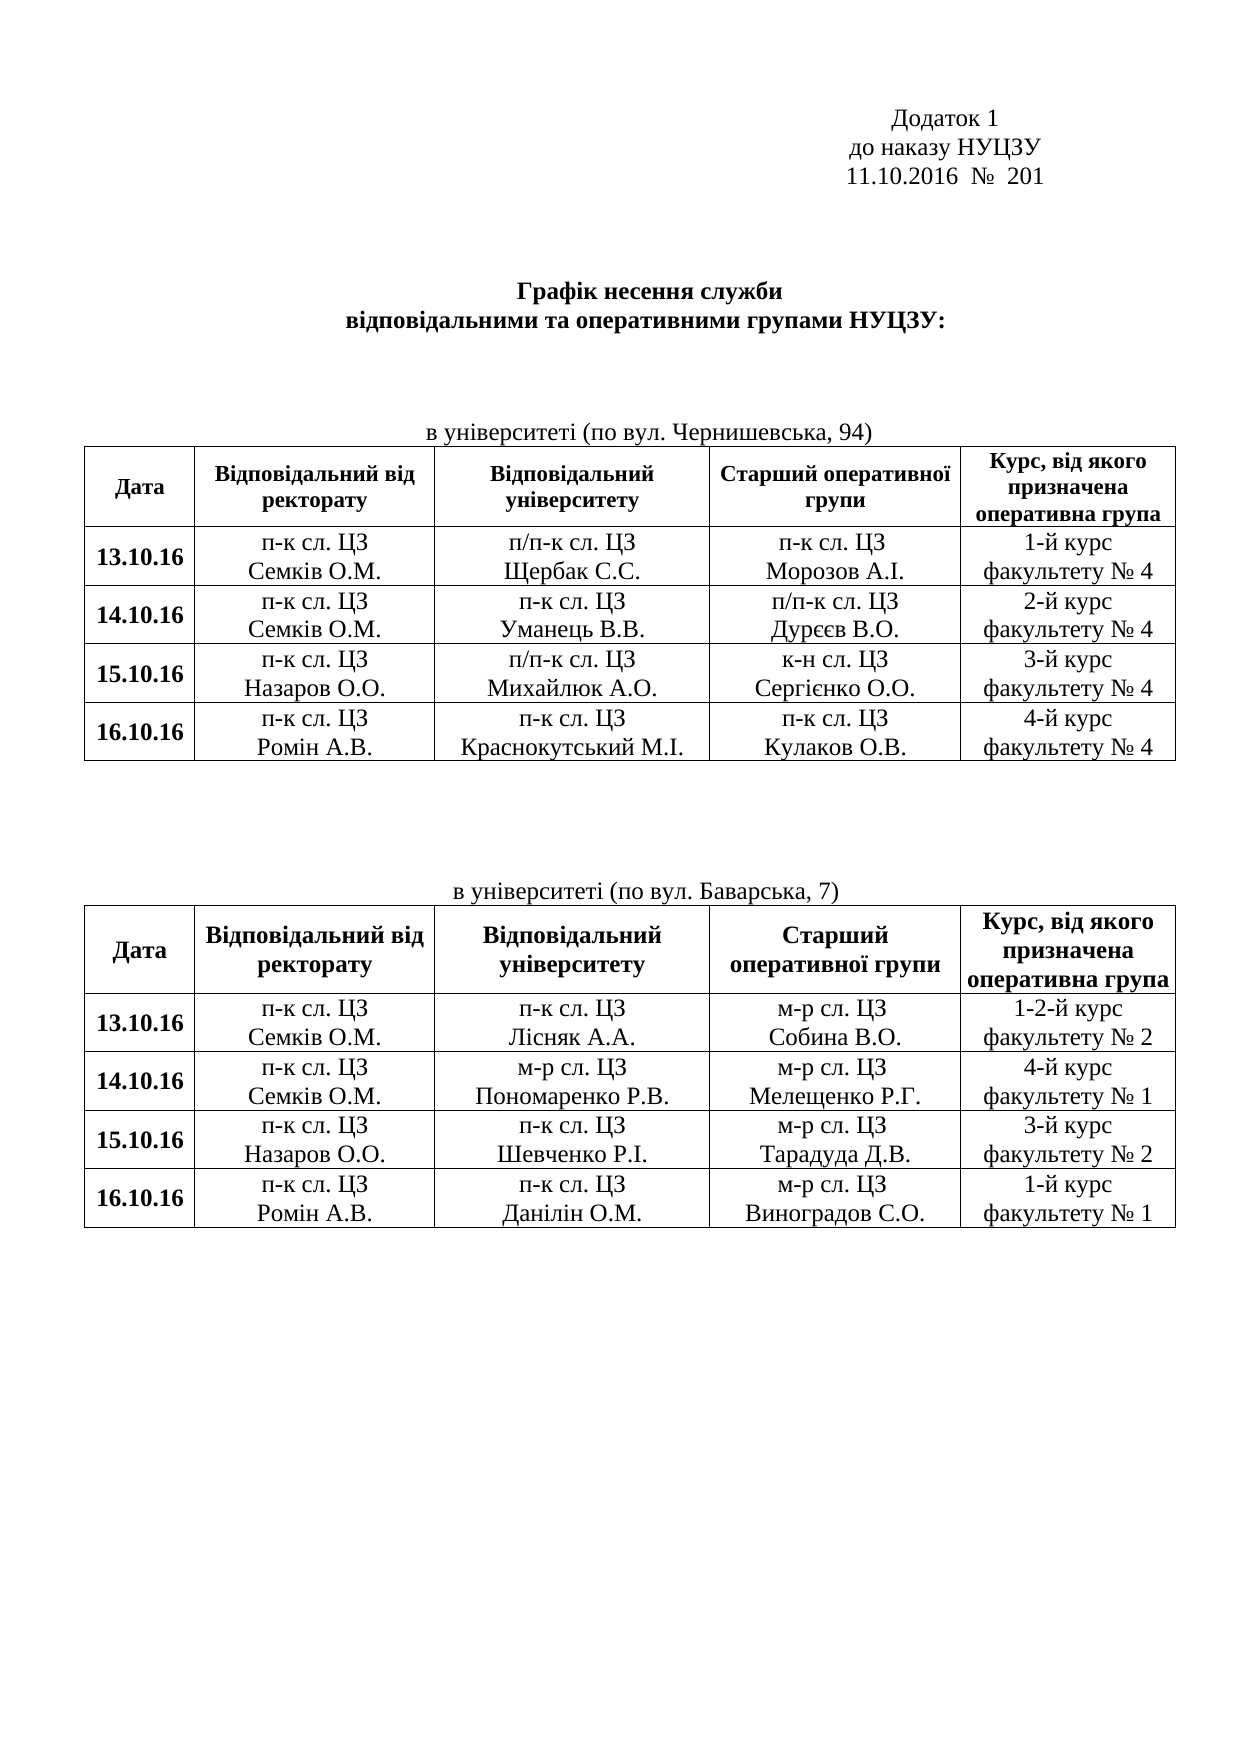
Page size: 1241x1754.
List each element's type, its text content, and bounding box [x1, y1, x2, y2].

table_cell п/п-к сл. ЦЗ Дурєєв В.О. [710, 586, 960, 643]
table_cell п-к сл. ЦЗ Уманець В.В. [435, 586, 709, 643]
table_cell 13.10.16 [85, 994, 194, 1051]
table_cell п-к сл. ЦЗ Семків О.М. [195, 1052, 434, 1109]
text до наказу НУЦЗУ [724, 132, 1166, 161]
table_cell м-р сл. ЦЗ Тарадуда Д.В. [710, 1111, 960, 1168]
table_cell 16.10.16 [85, 1169, 194, 1227]
table_cell м-р сл. ЦЗ Пономаренко Р.В. [435, 1052, 709, 1109]
table_cell п/п-к сл. ЦЗ Щербак С.С. [435, 527, 709, 585]
table_cell 1-2-й курс факультету № 2 [961, 994, 1175, 1051]
table_cell п-к сл. ЦЗ Данілін О.М. [435, 1169, 709, 1227]
table_cell п-к сл. ЦЗ Назаров О.О. [195, 644, 434, 702]
table_cell п-к сл. ЦЗ Назаров О.О. [195, 1111, 434, 1168]
table_header Дата [85, 906, 194, 992]
text Графік несення служби [148, 276, 1152, 305]
table_cell 4-й курс факультету № 1 [961, 1052, 1175, 1109]
table_cell 1-й курс факультету № 1 [961, 1169, 1175, 1227]
table_cell 13.10.16 [85, 527, 194, 585]
table_cell м-р сл. ЦЗ Мелещенко Р.Г. [710, 1052, 960, 1109]
table_header Відповідальний від ректорату [195, 447, 434, 526]
text відповідальними та оперативними групами НУЦЗУ: [146, 305, 1152, 333]
table_cell м-р сл. ЦЗ Виноградов С.О. [710, 1169, 960, 1227]
table_cell 2-й курс факультету № 4 [961, 586, 1175, 643]
table_cell 16.10.16 [85, 703, 194, 760]
table_cell 14.10.16 [85, 586, 194, 643]
table_cell п-к сл. ЦЗ Морозов А.І. [710, 527, 960, 585]
table_cell м-р сл. ЦЗ Собина В.О. [710, 994, 960, 1051]
table_cell п-к сл. ЦЗ Семків О.М. [195, 994, 434, 1051]
table_header Відповідальний від ректорату [195, 906, 434, 992]
table_cell п-к сл. ЦЗ Ромін А.В. [195, 1169, 434, 1227]
table_cell 15.10.16 [85, 644, 194, 702]
table_cell п-к сл. ЦЗ Семків О.М. [195, 527, 434, 585]
table_header Відповідальний університету [435, 447, 709, 526]
table_header Старший оперативної групи [710, 447, 960, 526]
table_cell 15.10.16 [85, 1111, 194, 1168]
table_cell 4-й курс факультету № 4 [961, 703, 1175, 760]
text в університеті (по вул. Чернишевська, 94) [146, 417, 1152, 446]
table_header Курс, від якого призначена оперативна група [961, 906, 1175, 992]
table_header Відповідальний університету [435, 906, 709, 992]
table_cell п-к сл. ЦЗ Кулаков О.В. [710, 703, 960, 760]
table_cell к-н сл. ЦЗ Сергієнко О.О. [710, 644, 960, 702]
table_cell п-к сл. ЦЗ Ромін А.В. [195, 703, 434, 760]
table_cell 3-й курс факультету № 2 [961, 1111, 1175, 1168]
table_cell 3-й курс факультету № 4 [961, 644, 1175, 702]
text 11.10.2016 № 201 [724, 161, 1166, 190]
text Додаток 1 [724, 103, 1166, 132]
table_header Дата [85, 447, 194, 526]
table_header Старший оперативної групи [710, 906, 960, 992]
table_cell п/п-к сл. ЦЗ Михайлюк А.О. [435, 644, 709, 702]
table_cell п-к сл. ЦЗ Шевченко Р.І. [435, 1111, 709, 1168]
table_cell п-к сл. ЦЗ Краснокутський М.І. [435, 703, 709, 760]
text в університеті (по вул. Баварська, 7) [146, 876, 1152, 905]
table_cell п-к сл. ЦЗ Лісняк А.А. [435, 994, 709, 1051]
table_cell 14.10.16 [85, 1052, 194, 1109]
table_cell 1-й курс факультету № 4 [961, 527, 1175, 585]
table_cell п-к сл. ЦЗ Семків О.М. [195, 586, 434, 643]
table_header Курс, від якого призначена оперативна група [961, 447, 1175, 526]
